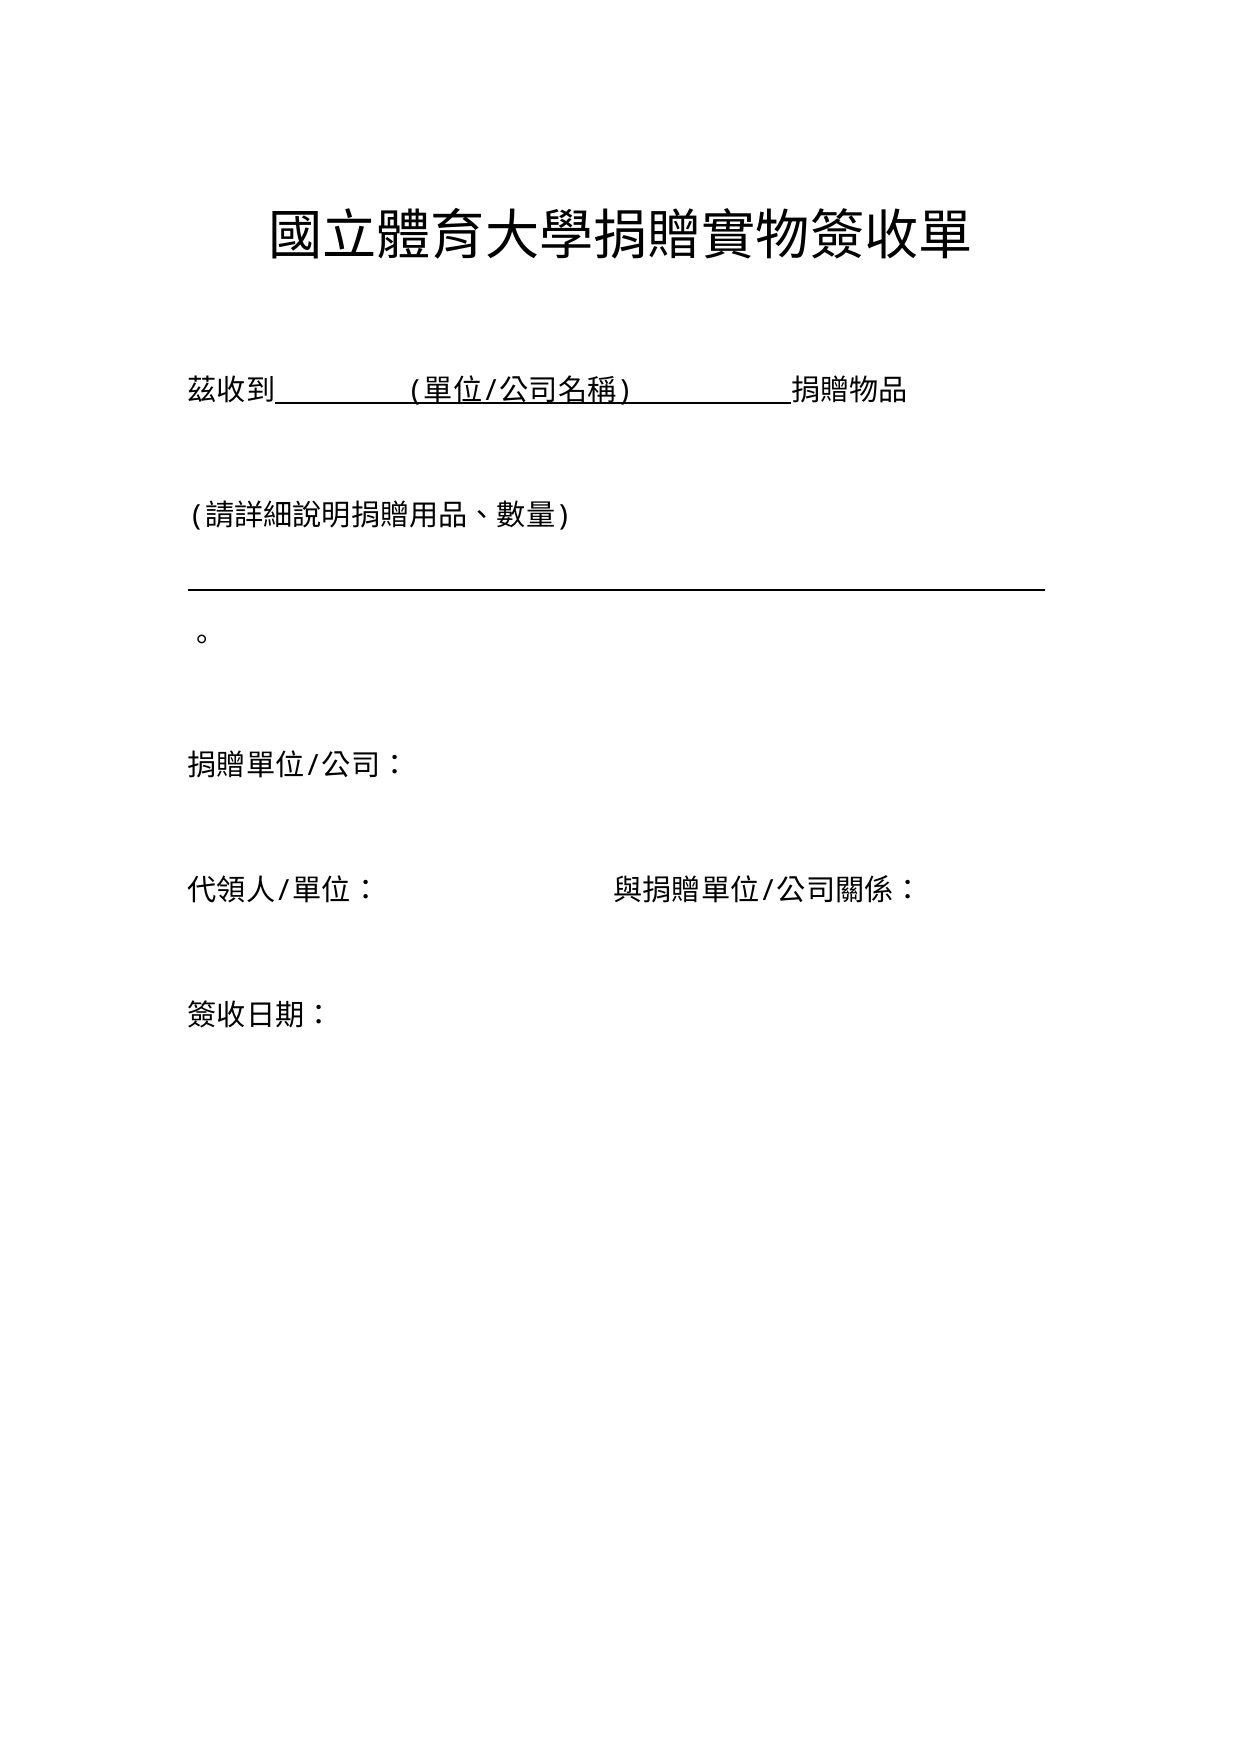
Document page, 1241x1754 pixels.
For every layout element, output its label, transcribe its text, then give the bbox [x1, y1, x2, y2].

text 代領人/單位： 與捐贈單位/公司關係： [187, 846, 1053, 908]
text 茲收到 (單位/公司名稱) 捐贈物品 [187, 346, 1053, 408]
text 捐贈單位/公司： [187, 721, 1053, 783]
text 。 [187, 533, 1053, 658]
text 國立體育大學捐贈實物簽收單 [187, 158, 1053, 283]
text 簽收日期： [187, 971, 1053, 1033]
text (請詳細說明捐贈用品、數量) [187, 471, 1053, 533]
